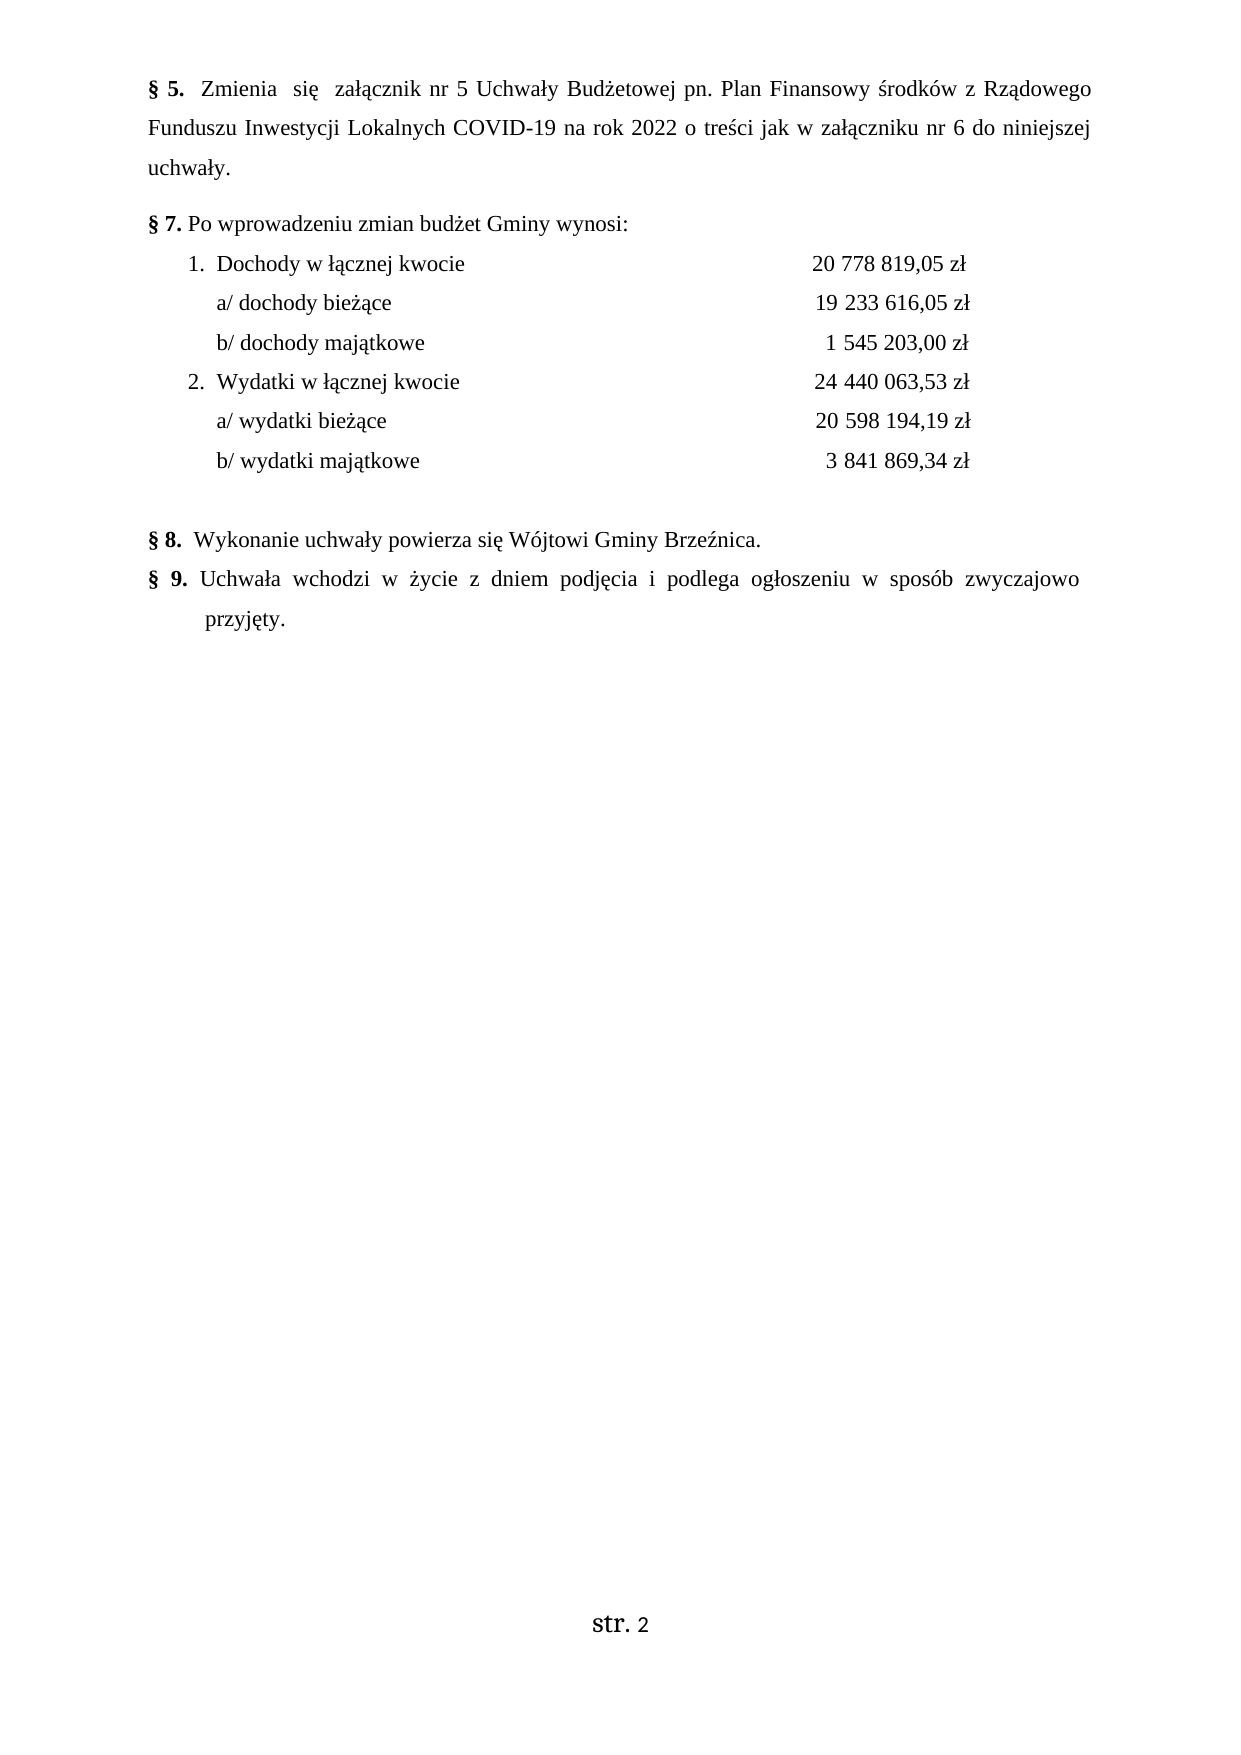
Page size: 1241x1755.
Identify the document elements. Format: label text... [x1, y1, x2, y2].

text § 5. Zmienia się załącznik nr 5 Uchwały Budżetowej pn. Plan Finansowy środków z Rządowego Funduszu Inwestycji Lokalnych COVID-19 na rok 2022 o treści jak w załączniku nr 6 do niniejszej uchwały. [148, 75, 1093, 180]
text 1. Dochody w łącznej kwocie 20 778 819,05 zł [148, 249, 1093, 276]
text a/ wydatki bieżące 20 598 194,19 zł [148, 407, 1093, 434]
text § 7. Po wprowadzeniu zmian budżet Gminy wynosi: [148, 210, 1093, 236]
text § 8. Wykonanie uchwały powierza się Wójtowi Gminy Brzeźnica. [148, 526, 1093, 552]
text b/ wydatki majątkowe 3 841 869,34 zł [148, 447, 1093, 473]
text 2. Wydatki w łącznej kwocie 24 440 063,53 zł [148, 368, 1093, 394]
text § 9. Uchwała wchodzi w życie z dniem podjęcia i podlega ogłoszeniu w sposób zwyczajowo przyjęty. [148, 565, 1093, 631]
text a/ dochody bieżące 19 233 616,05 zł b/ dochody majątkowe 1 545 203,00 zł [148, 289, 1093, 355]
